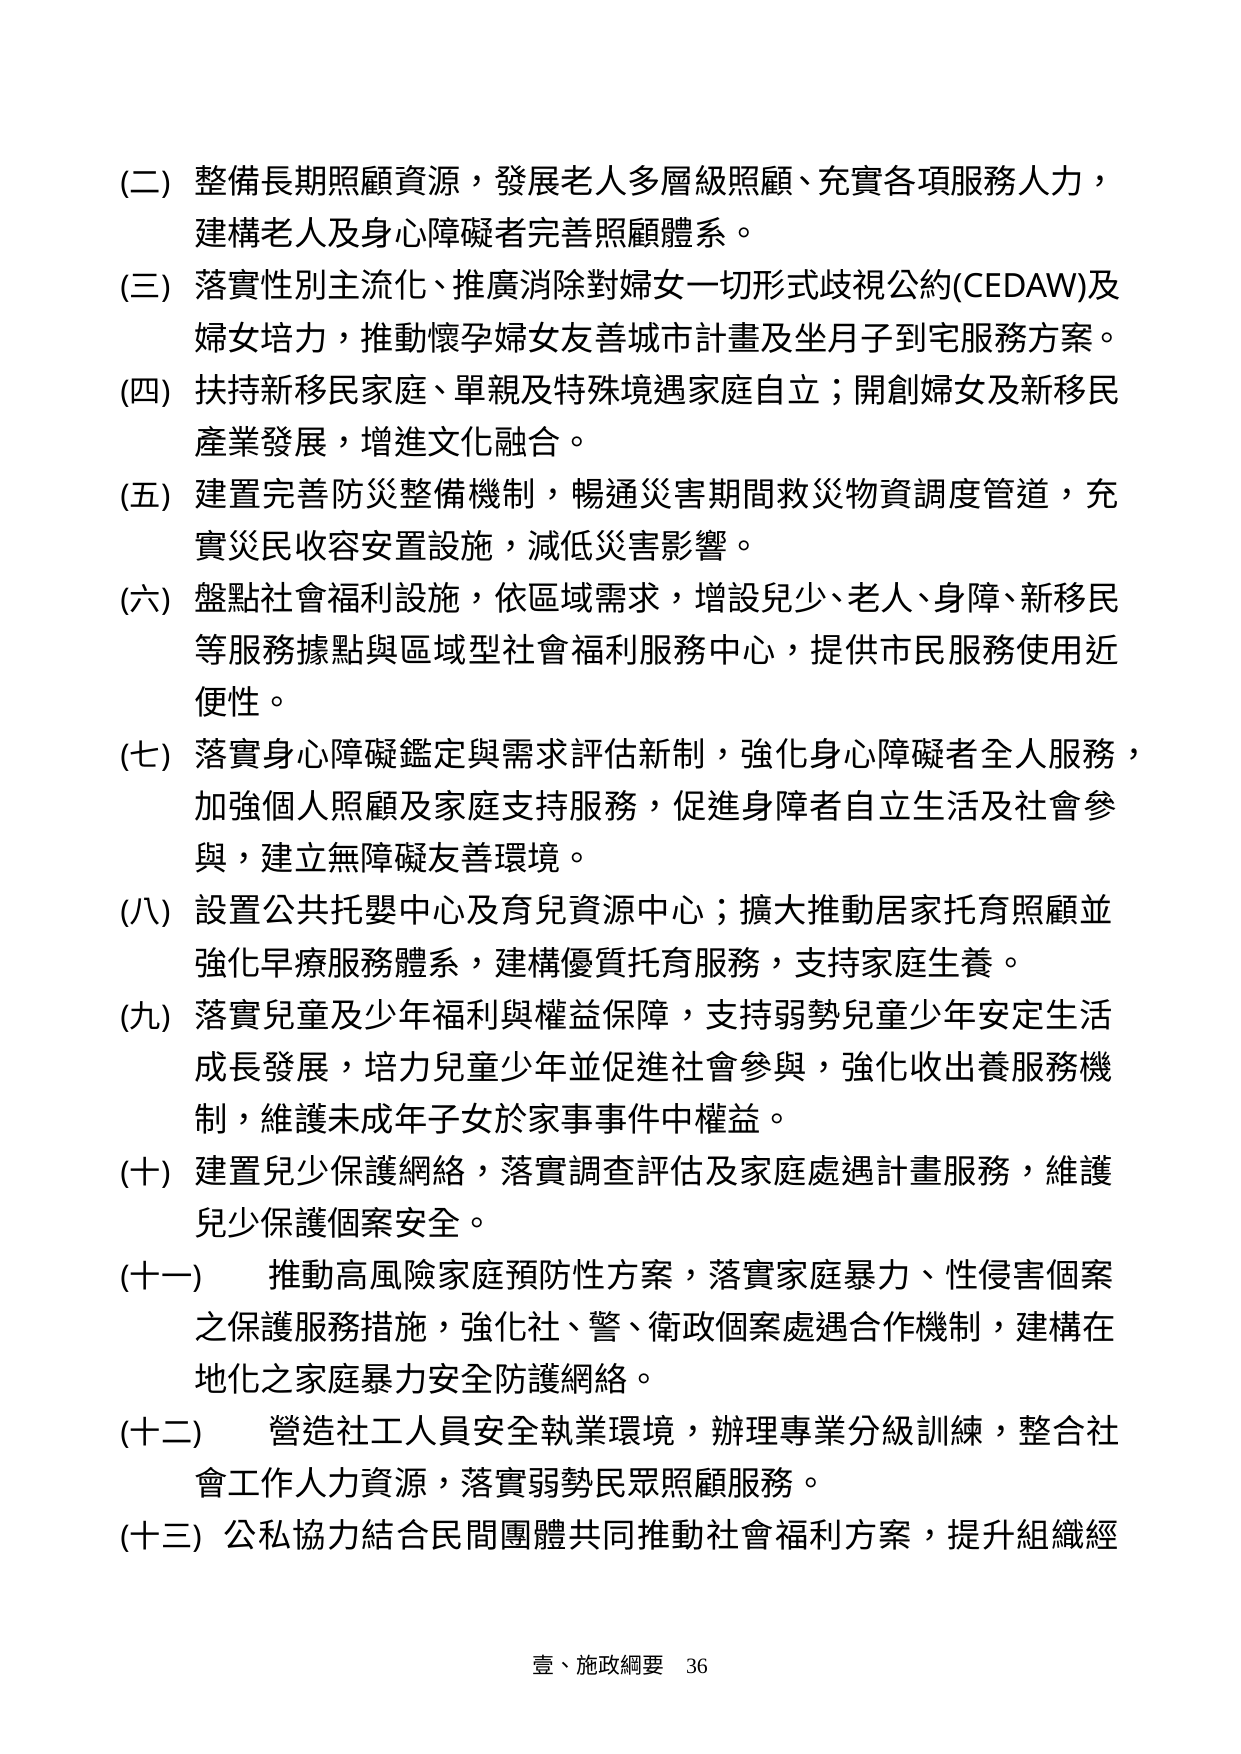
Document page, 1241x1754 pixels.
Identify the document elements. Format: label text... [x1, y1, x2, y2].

list 建置兒少保護網絡，落實調查評估及家庭處遇計畫服務，維護兒少保護個案安全。 [120, 1142, 1115, 1246]
list 落實兒童及少年福利與權益保障，支持弱勢兒童少年安定生活成長發展，培力兒童少年並促進社會參與，強化收出養服務機制，維護未成年子女於家事事件中權益。 [120, 985, 1115, 1142]
list 推動高風險家庭預防性方案，落實家庭暴力、性侵害個案之保護服務措施，強化社、警、衛政個案處遇合作機制，建構在地化之家庭暴力安全防護網絡。 [120, 1246, 1115, 1402]
list 盤點社會福利設施，依區域需求，增設兒少、老人、身障、新移民等服務據點與區域型社會福利服務中心，提供市民服務使用近便性。 [120, 569, 1120, 725]
list 設置公共托嬰中心及育兒資源中心；擴大推動居家托育照顧並強化早療服務體系，建構優質托育服務，支持家庭生養。 [120, 881, 1115, 985]
list 建置完善防災整備機制，暢通災害期間救災物資調度管道，充實災民收容安置設施，減低災害影響。 [120, 464, 1120, 569]
list 落實性別主流化、推廣消除對婦女一切形式歧視公約(CEDAW)及婦女培力，推動懷孕婦女友善城市計畫及坐月子到宅服務方案。 [120, 256, 1120, 360]
list 營造社工人員安全執業環境，辦理專業分級訓練，整合社會工作人力資源，落實弱勢民眾照顧服務。 [120, 1402, 1120, 1506]
list 整備長期照顧資源，發展老人多層級照顧、充實各項服務人力，建構老人及身心障礙者完善照顧體系。 [120, 152, 1117, 256]
list 落實身心障礙鑑定與需求評估新制，強化身心障礙者全人服務，加強個人照顧及家庭支持服務，促進身障者自立生活及社會參與，建立無障礙友善環境。 [120, 725, 1117, 881]
list 扶持新移民家庭、單親及特殊境遇家庭自立；開創婦女及新移民產業發展，增進文化融合。 [120, 360, 1120, 464]
list 公私協力結合民間團體共同推動社會福利方案，提升組織經 [120, 1506, 1120, 1558]
